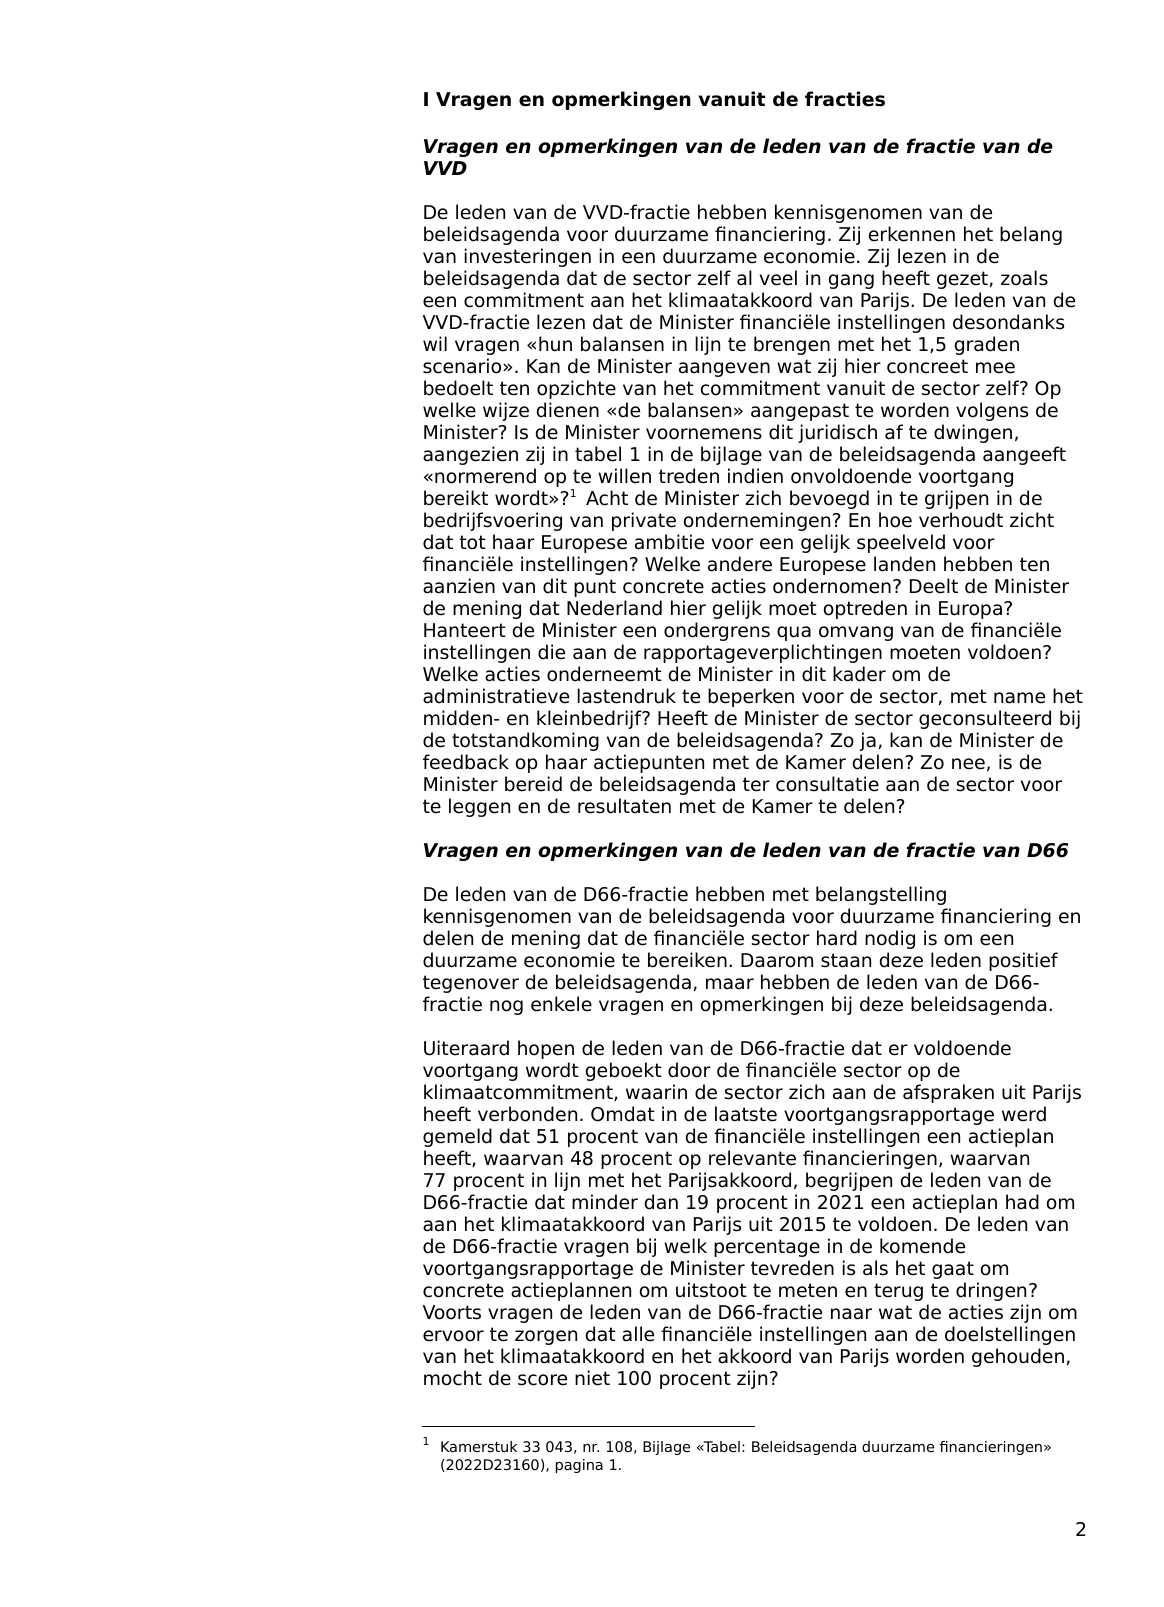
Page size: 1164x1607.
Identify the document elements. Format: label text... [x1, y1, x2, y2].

text De leden van de VVD-fractie hebben kennisgenomen van de beleidsagenda voor duurzame financiering. Zij erkennen het belang van investeringen in een duurzame economie. Zij lezen in de beleidsagenda dat de sector zelf al veel in gang heeft gezet, zoals een commitment aan het klimaatakkoord van Parijs. De leden van de VVD-fractie lezen dat de Minister financiële instellingen desondanks wil vragen «hun balansen in lijn te brengen met het 1,5 graden scenario». Kan de Minister aangeven wat zij hier concreet mee bedoelt ten opzichte van het commitment vanuit de sector zelf? Op welke wijze dienen «de balansen» aangepast te worden volgens de Minister? Is de Minister voornemens dit juridisch af te dwingen, aangezien zij in tabel 1 in de bijlage van de beleidsagenda aangeeft «normerend op te willen treden indien onvoldoende voortgang bereikt wordt»? Acht de Minister zich bevoegd in te grijpen in de bedrijfsvoering van private ondernemingen? En hoe verhoudt zicht dat tot haar Europese ambitie voor een gelijk speelveld voor financiële instellingen? Welke andere Europese landen hebben ten aanzien van dit punt concrete acties ondernomen? Deelt de Minister de mening dat Nederland hier gelijk moet optreden in Europa? Hanteert de Minister een ondergrens qua omvang van de financiële instellingen die aan de rapportageverplichtingen moeten voldoen? Welke acties onderneemt de Minister in dit kader om de administratieve lastendruk te beperken voor de sector, met name het midden- en kleinbedrijf? Heeft de Minister de sector geconsulteerd bij de totstandkoming van de beleidsagenda? Zo ja, kan de Minister de feedback op haar actiepunten met de Kamer delen? Zo nee, is de Minister bereid de beleidsagenda ter consultatie aan de sector voor te leggen en de resultaten met de Kamer te delen? [422, 202, 1087, 818]
subtitle I Vragen en opmerkingen vanuit de fracties [422, 89, 1087, 111]
subtitle Vragen en opmerkingen van de leden van de fractie van D66 [422, 840, 1087, 862]
text Kamerstuk 33 043, nr. 108, Bijlage «Tabel: Beleidsagenda duurzame financieringen» (2022D23160), pagina 1. [422, 1435, 1087, 1474]
text Uiteraard hopen de leden van de D66-fractie dat er voldoende voortgang wordt geboekt door de financiële sector op de klimaatcommitment, waarin de sector zich aan de afspraken uit Parijs heeft verbonden. Omdat in de laatste voortgangsrapportage werd gemeld dat 51 procent van de financiële instellingen een actieplan heeft, waarvan 48 procent op relevante financieringen, waarvan 77 procent in lijn met het Parijsakkoord, begrijpen de leden van de D66-fractie dat minder dan 19 procent in 2021 een actieplan had om aan het klimaatakkoord van Parijs uit 2015 te voldoen. De leden van de D66-fractie vragen bij welk percentage in de komende voortgangsrapportage de Minister tevreden is als het gaat om concrete actieplannen om uitstoot te meten en terug te dringen? Voorts vragen de leden van de D66-fractie naar wat de acties zijn om ervoor te zorgen dat alle financiële instellingen aan de doelstellingen van het klimaatakkoord en het akkoord van Parijs worden gehouden, mocht de score niet 100 procent zijn? [422, 1038, 1087, 1390]
text De leden van de D66-fractie hebben met belangstelling kennisgenomen van de beleidsagenda voor duurzame financiering en delen de mening dat de financiële sector hard nodig is om een duurzame economie te bereiken. Daarom staan deze leden positief tegenover de beleidsagenda, maar hebben de leden van de D66-fractie nog enkele vragen en opmerkingen bij deze beleidsagenda. [422, 884, 1087, 1016]
subtitle Vragen en opmerkingen van de leden van de fractie van de VVD [422, 136, 1087, 180]
